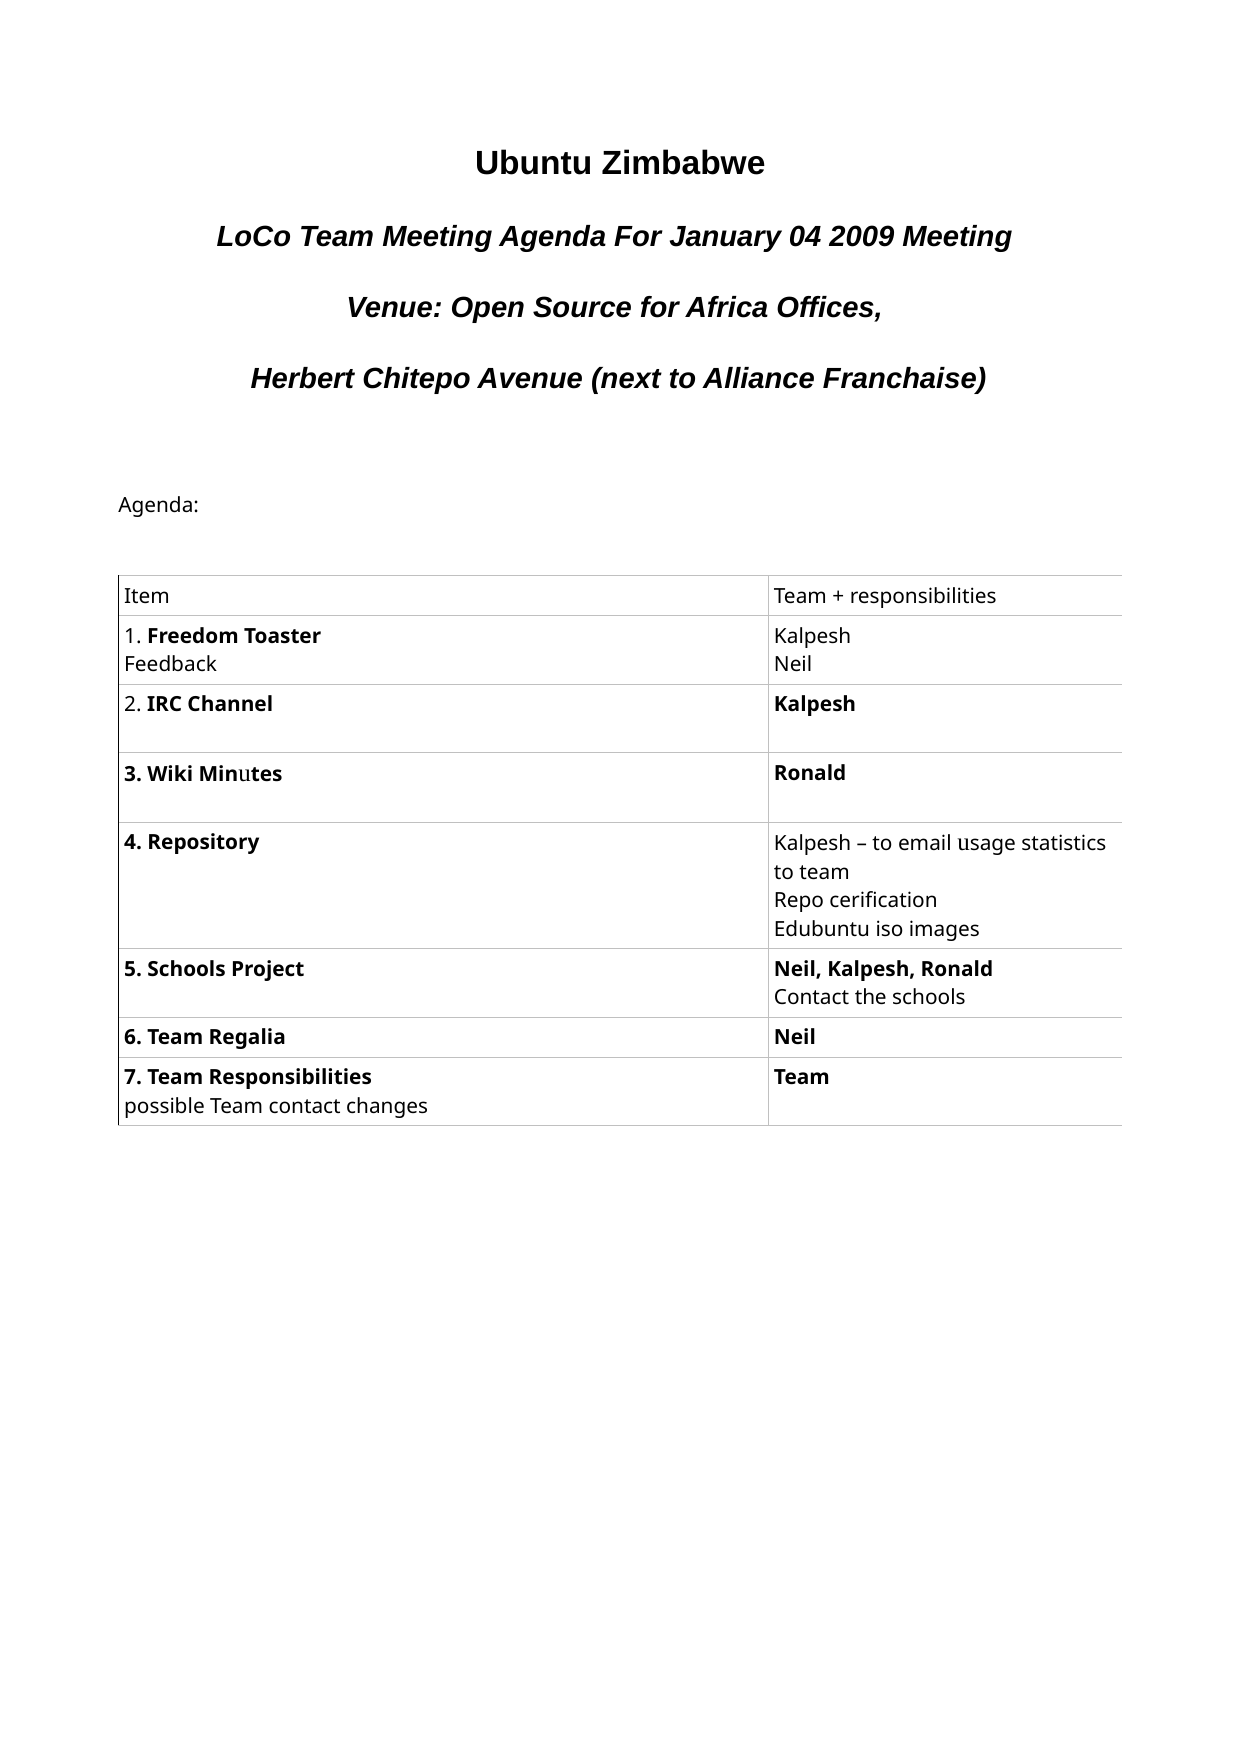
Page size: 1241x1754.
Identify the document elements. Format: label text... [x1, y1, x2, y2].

table_cell Team [769, 1058, 1122, 1125]
table_cell Neil [769, 1018, 1122, 1057]
table_cell 1. Freedom Toaster Feedback [119, 616, 768, 684]
table_header Item [119, 576, 768, 615]
table_cell 2. IRC Channel [119, 685, 768, 752]
subtitle Herbert Chitepo Avenue (next to Alliance Franchaise) [118, 361, 1122, 395]
table_header Team + responsibilities [769, 576, 1122, 615]
table_cell Ronald [769, 753, 1122, 822]
table_cell Kalpesh Neil [769, 616, 1122, 684]
text Agenda: [118, 490, 1122, 518]
table_cell 6. Team Regalia [119, 1018, 768, 1057]
table_cell 5. Schools Project [119, 949, 768, 1017]
table_cell Kalpesh – to email usage statistics to team Repo cerification Edubuntu iso images [769, 823, 1122, 948]
subtitle LoCo Team Meeting Agenda For January 04 2009 Meeting [118, 219, 1122, 253]
table_cell 3. Wiki Minutes [119, 753, 768, 822]
subtitle Venue: Open Source for Africa Offices, [118, 290, 1122, 324]
subtitle Ubuntu Zimbabwe [118, 143, 1122, 182]
table_cell 7. Team Responsibilities possible Team contact changes [119, 1058, 768, 1125]
table_cell 4. Repository [119, 823, 768, 948]
table_cell Neil, Kalpesh, Ronald Contact the schools [769, 949, 1122, 1017]
table_cell Kalpesh [769, 685, 1122, 752]
